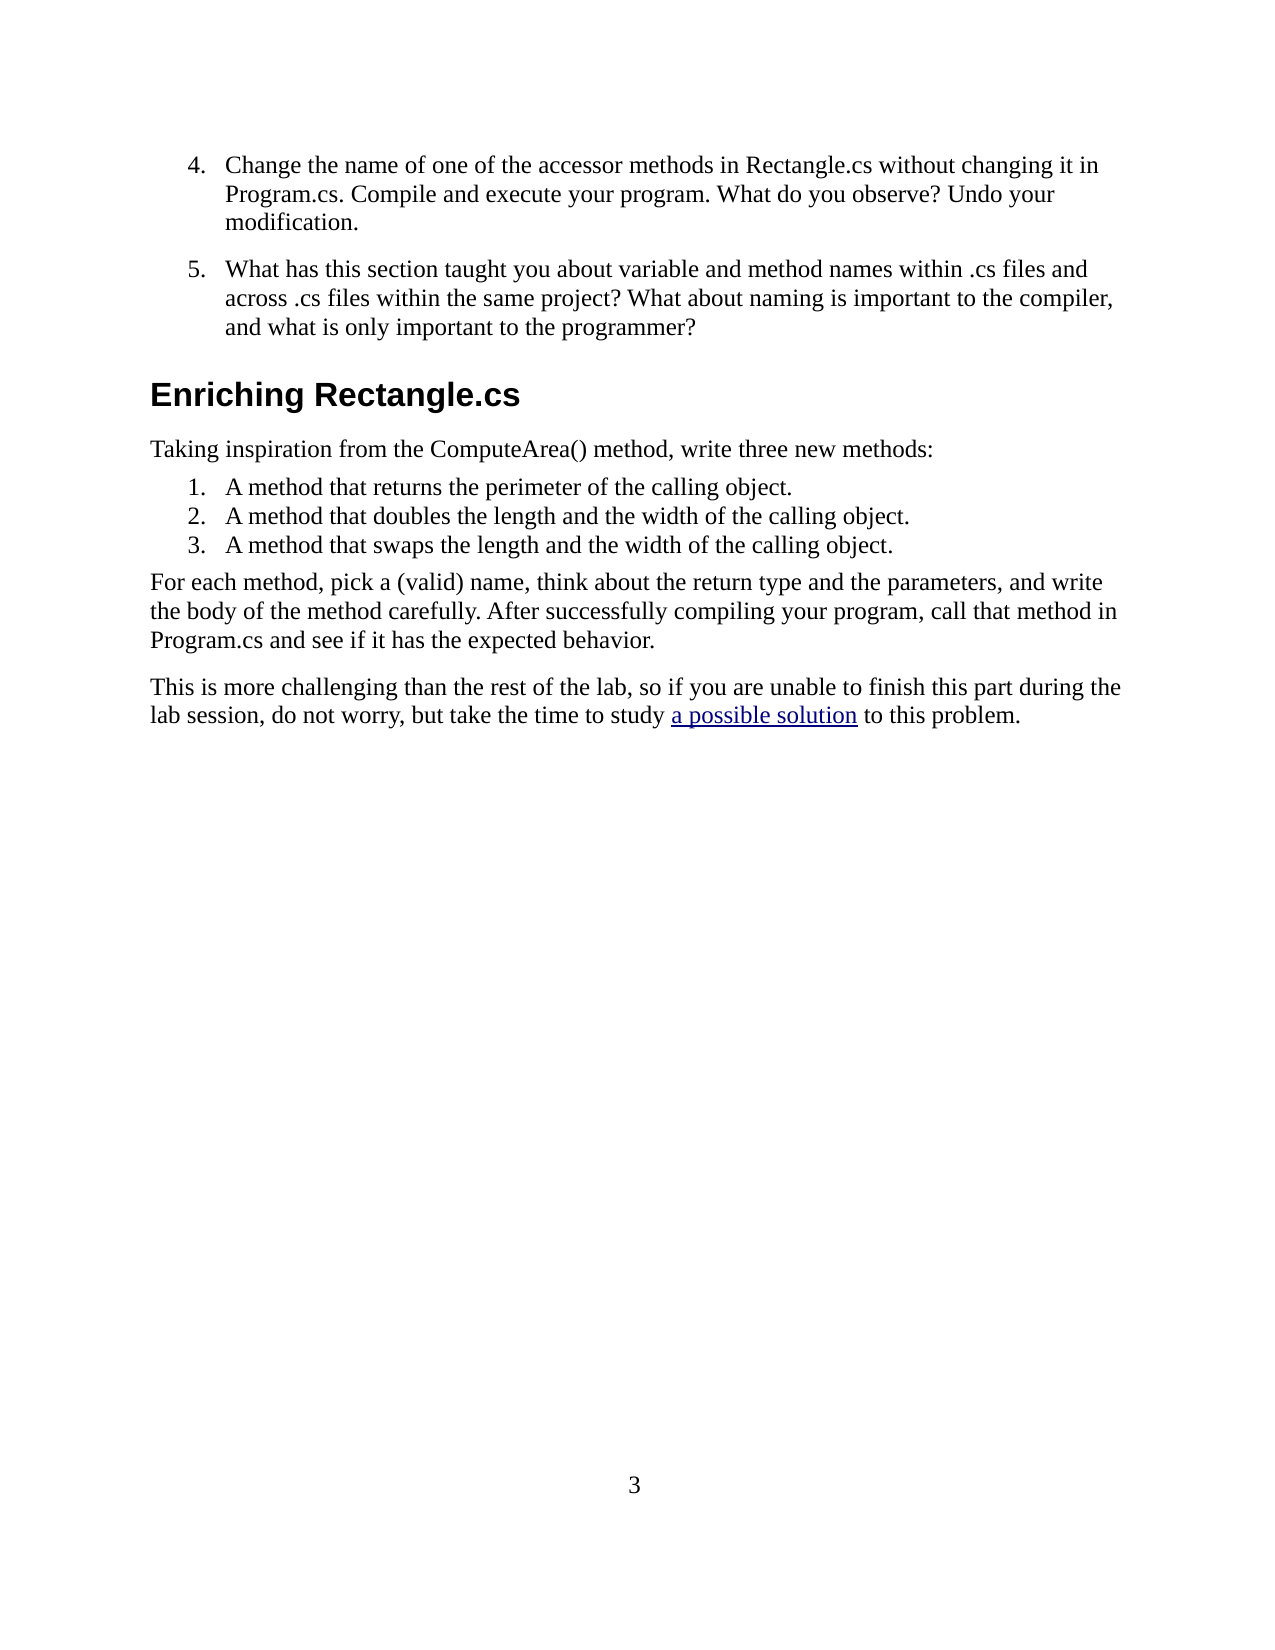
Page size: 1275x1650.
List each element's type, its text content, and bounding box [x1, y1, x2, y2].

list A method that swaps the length and the width of the calling object. [187, 530, 1125, 558]
subtitle Enriching Rectangle.cs [150, 374, 1125, 413]
text Taking inspiration from the ComputeArea() method, write three new methods: [150, 434, 1125, 463]
list A method that returns the perimeter of the calling object. [187, 472, 1125, 501]
list Change the name of one of the accessor methods in Rectangle.cs without changing it in Program.cs. Compile and execute your program. What do you observe? Undo your modification. [187, 150, 1125, 236]
text For each method, pick a (valid) name, think about the return type and the parameters, and write the body of the method carefully. After successfully compiling your program, call that method in Program.cs and see if it has the expected behavior. [150, 567, 1125, 654]
text This is more challenging than the rest of the lab, so if you are unable to finish this part during the lab session, do not worry, but take the time to study a possible solution to this problem. [150, 672, 1125, 729]
list What has this section taught you about variable and method names within .cs files and across .cs files within the same project? What about naming is important to the compiler, and what is only important to the programmer? [187, 254, 1125, 340]
list A method that doubles the length and the width of the calling object. [187, 501, 1125, 530]
